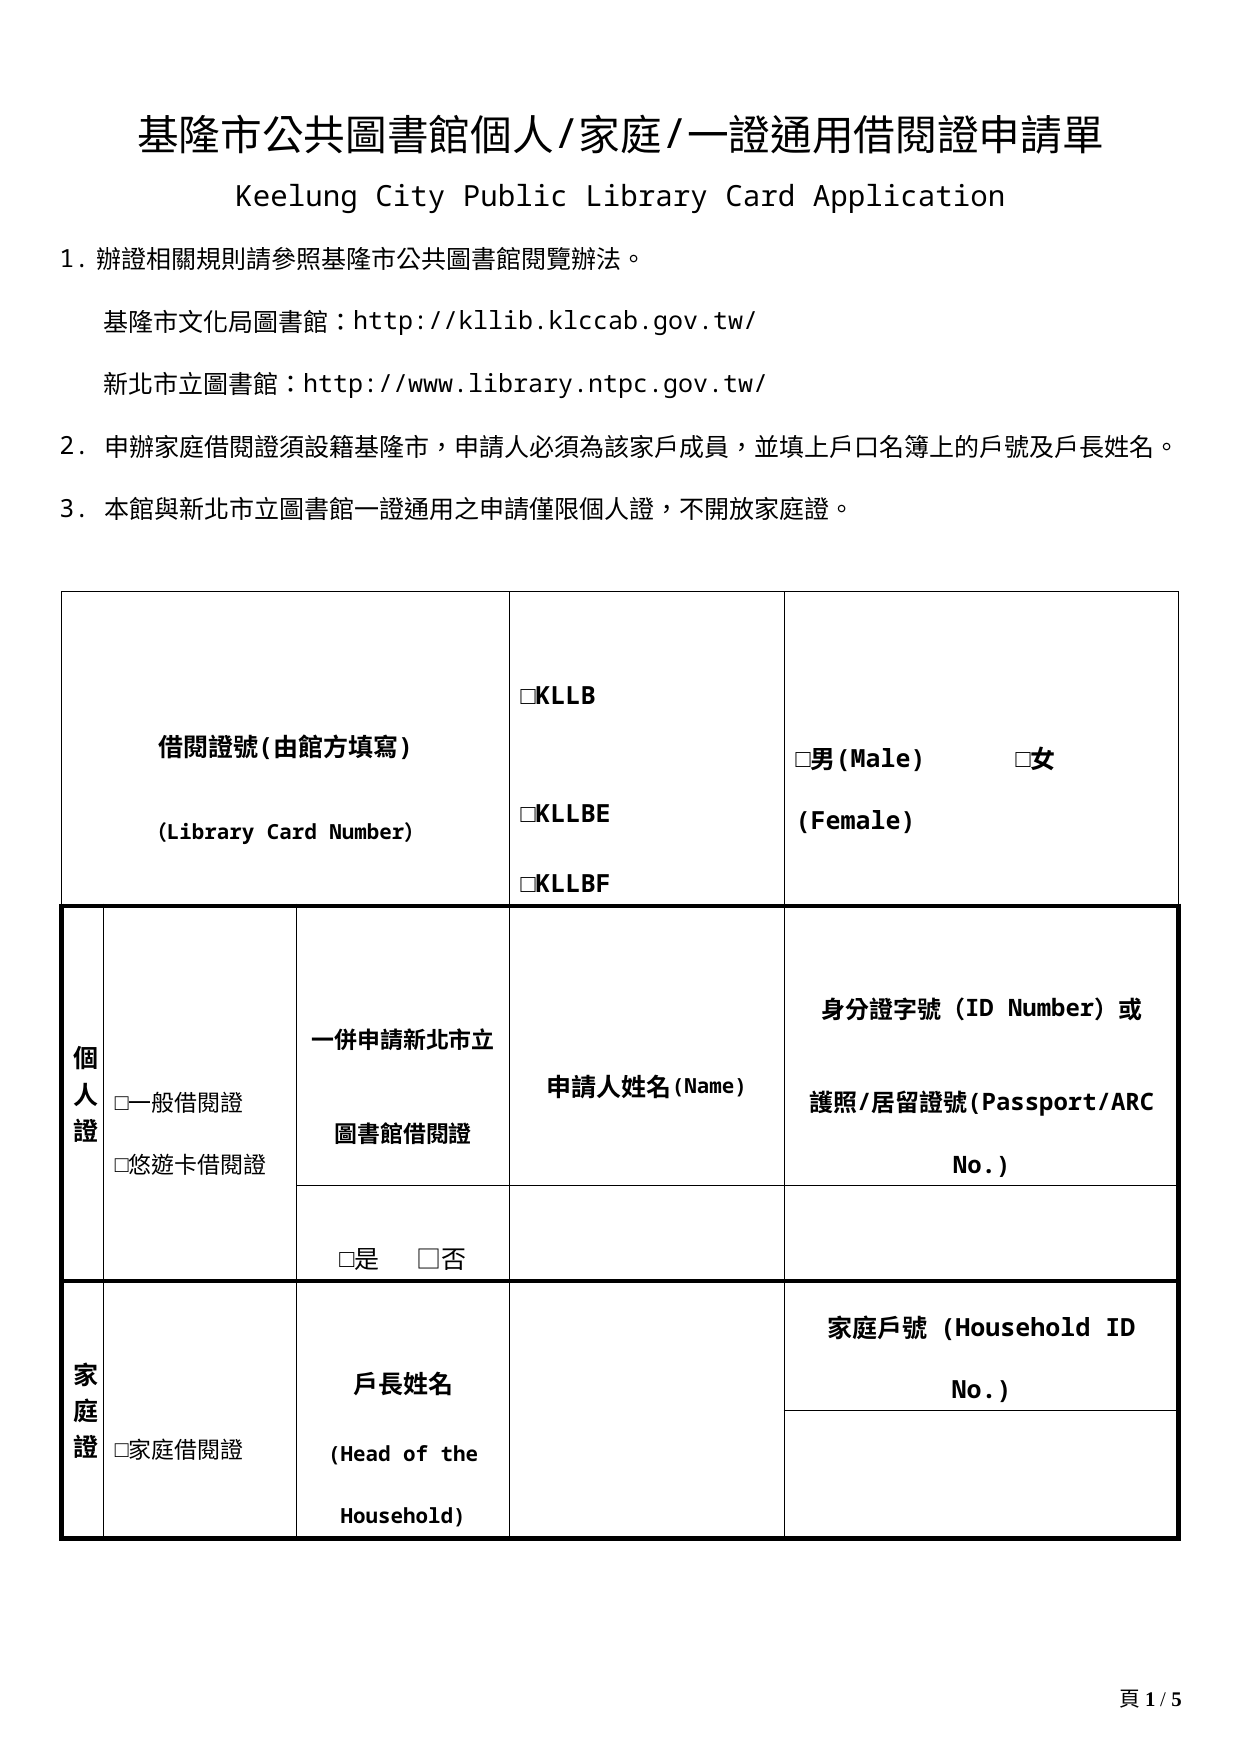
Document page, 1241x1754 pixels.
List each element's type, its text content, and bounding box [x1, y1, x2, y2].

text 新北市立圖書館：http://www.library.ntpc.gov.tw/ [78, 341, 1181, 403]
table_cell □是 □否 [297, 1186, 509, 1278]
table_cell 身分證字號（ID Number）或 護照/居留證號(Passport/ARC No.) [785, 908, 1176, 1185]
table_header □男(Male) □女(Female) [785, 592, 1178, 903]
table_header □KLLB □KLLBE □KLLBF [510, 592, 784, 903]
table_cell 家庭證 [64, 1283, 103, 1536]
text 2. 申辦家庭借閱證須設籍基隆市，申請人必須為該家戶成員，並填上戶口名簿上的戶號及戶長姓名。 [59, 403, 1181, 466]
table_cell [785, 1186, 1176, 1278]
text 基隆市公共圖書館個人/家庭/一證通用借閱證申請單 [59, 91, 1181, 153]
table_cell [510, 1186, 784, 1278]
table_cell 一併申請新北市立 圖書館借閱證 [297, 908, 509, 1185]
text 3. 本館與新北市立圖書館一證通用之申請僅限個人證，不開放家庭證。 [59, 466, 1181, 528]
table_cell 家庭戶號 (Household ID No.) [785, 1283, 1176, 1410]
table_cell □一般借閱證 □悠遊卡借閱證 [104, 908, 296, 1278]
table_cell □家庭借閱證 [104, 1283, 296, 1536]
table_cell 戶長姓名 (Head of the Household) [297, 1283, 509, 1536]
text Keelung City Public Library Card Application [59, 153, 1181, 216]
table_cell [510, 1283, 784, 1536]
list 辦證相關規則請參照基隆市公共圖書館閱覽辦法。 [59, 216, 1181, 278]
text 基隆市文化局圖書館：http://kllib.klccab.gov.tw/ [78, 278, 1181, 341]
table_cell [785, 1411, 1176, 1536]
table_cell 申請人姓名(Name) [510, 908, 784, 1185]
table_cell 個人證 [64, 908, 103, 1278]
table_header 借閱證號(由館方填寫) （Library Card Number） [62, 592, 509, 903]
